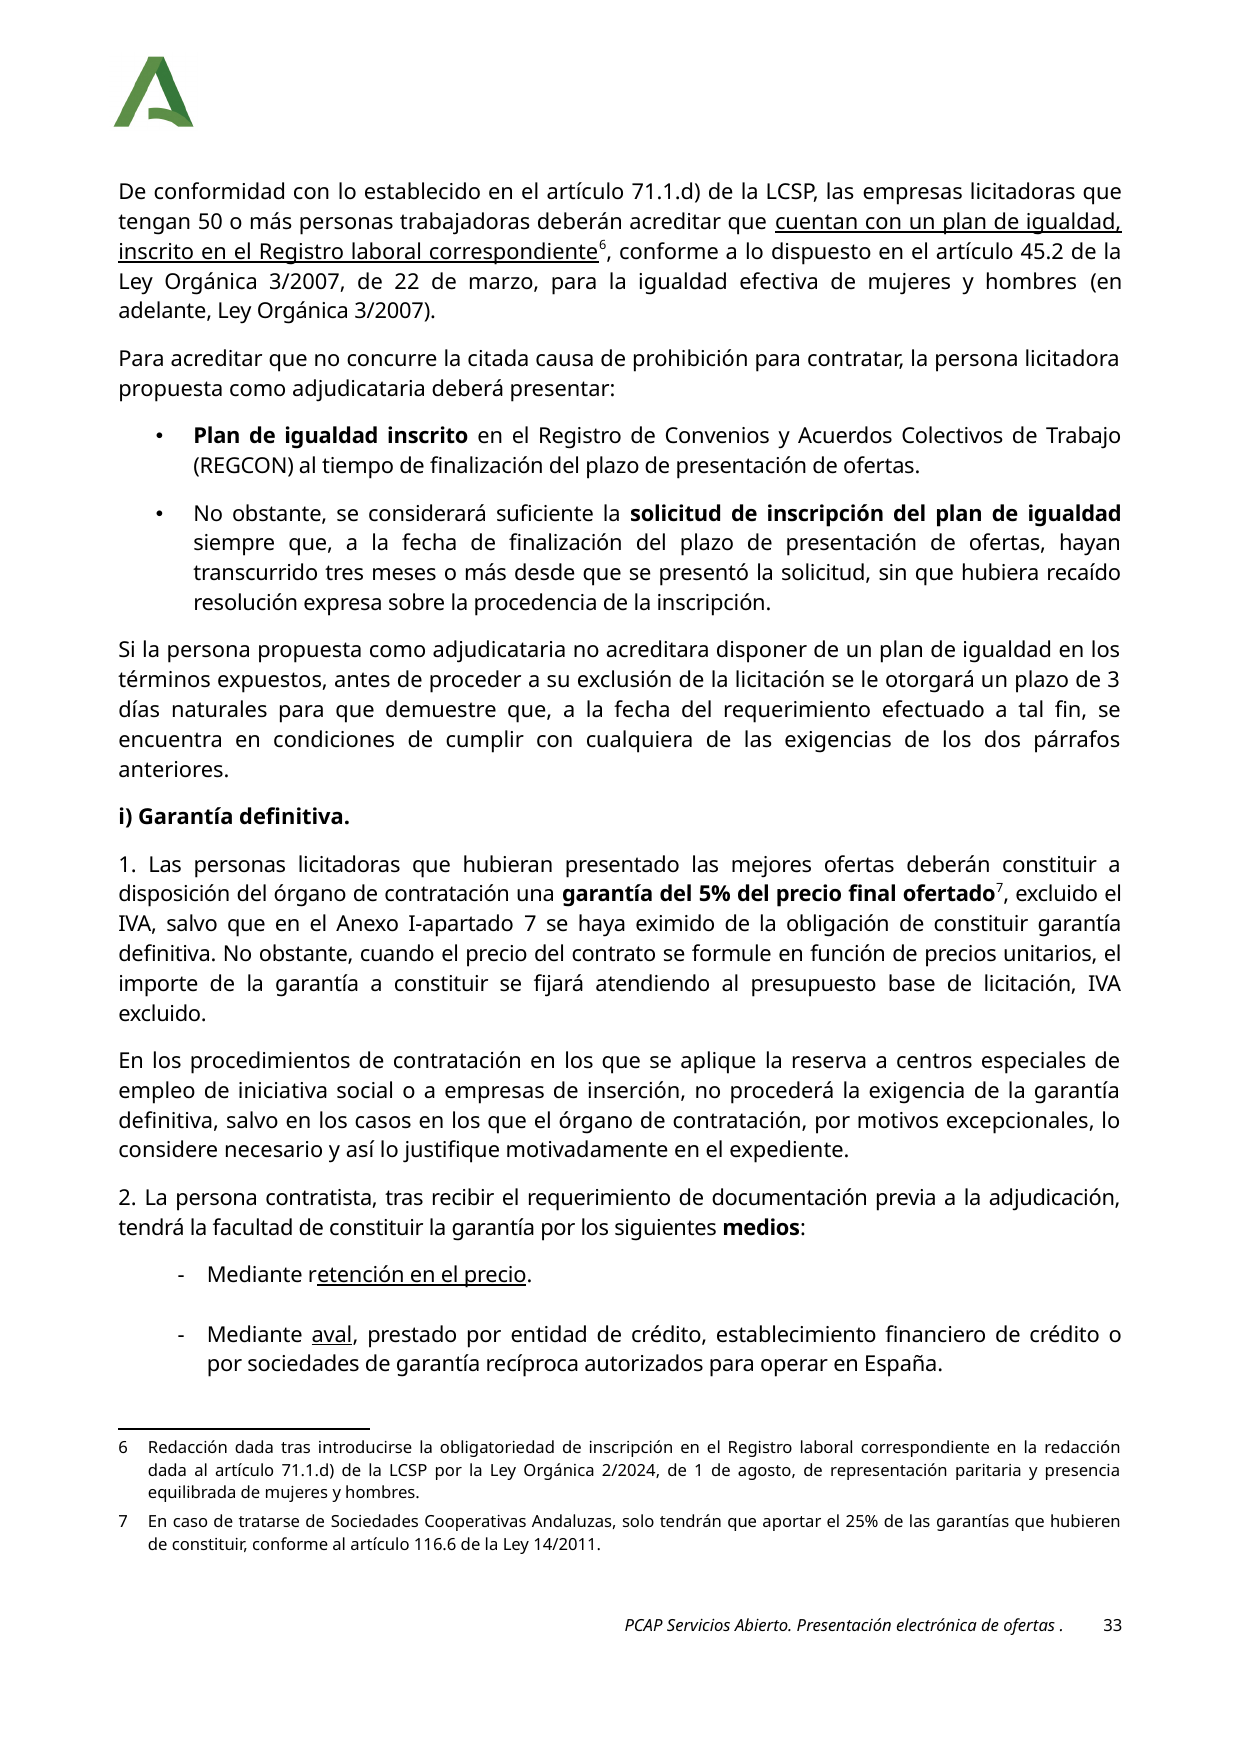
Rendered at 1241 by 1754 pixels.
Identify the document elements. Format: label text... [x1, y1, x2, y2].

text 2. La persona contratista, tras recibir el requerimiento de documentación previa a la adjudicación, tendrá la facultad de constituir la garantía por los siguientes medios: [118, 1182, 1122, 1242]
text Redacción dada tras introducirse la obligatoriedad de inscripción en el Registro laboral correspondiente en la redacción dada al artículo 71.1.d) de la LCSP por la Ley Orgánica 2/2024, de 1 de agosto, de representación paritaria y presencia equilibrada de mujeres y hombres. [118, 1436, 1122, 1504]
text En caso de tratarse de Sociedades Cooperativas Andaluzas, solo tendrán que aportar el 25% de las garantías que hubieren de constituir, conforme al artículo 116.6 de la Ley 14/2011. [118, 1509, 1122, 1555]
text Para acreditar que no concurre la citada causa de prohibición para contratar, la persona licitadora propuesta como adjudicataria deberá presentar: [118, 343, 1122, 403]
picture [109, 52, 198, 131]
text - Mediante retención en el precio. [177, 1259, 1122, 1289]
text De conformidad con lo establecido en el artículo 71.1.d) de la LCSP, las empresas licitadoras que tengan 50 o más personas trabajadoras deberán acreditar que cuentan con un plan de igualdad, inscrito en el Registro laboral correspondiente, conforme a lo dispuesto en el artículo 45.2 de la Ley Orgánica 3/2007, de 22 de marzo, para la igualdad efectiva de mujeres y hombres (en adelante, Ley Orgánica 3/2007). [118, 176, 1122, 325]
list No obstante, se considerará suficiente la solicitud de inscripción del plan de igualdad siempre que, a la fecha de finalización del plazo de presentación de ofertas, hayan transcurrido tres meses o más desde que se presentó la solicitud, sin que hubiera recaído resolución expresa sobre la procedencia de la inscripción. [156, 498, 1122, 617]
text - Mediante aval, prestado por entidad de crédito, establecimiento financiero de crédito o por sociedades de garantía recíproca autorizados para operar en España. [177, 1318, 1122, 1378]
list Plan de igualdad inscrito en el Registro de Convenios y Acuerdos Colectivos de Trabajo (REGCON) al tiempo de finalización del plazo de presentación de ofertas. [156, 420, 1122, 480]
text i) Garantía definitiva. [118, 801, 1122, 831]
text Si la persona propuesta como adjudicataria no acreditara disponer de un plan de igualdad en los términos expuestos, antes de proceder a su exclusión de la licitación se le otorgará un plazo de 3 días naturales para que demuestre que, a la fecha del requerimiento efectuado a tal fin, se encuentra en condiciones de cumplir con cualquiera de las exigencias de los dos párrafos anteriores. [118, 634, 1122, 783]
text En los procedimientos de contratación en los que se aplique la reserva a centros especiales de empleo de iniciativa social o a empresas de inserción, no procederá la exigencia de la garantía definitiva, salvo en los casos en los que el órgano de contratación, por motivos excepcionales, lo considere necesario y así lo justifique motivadamente en el expediente. [118, 1045, 1122, 1164]
text 1. Las personas licitadoras que hubieran presentado las mejores ofertas deberán constituir a disposición del órgano de contratación una garantía del 5% del precio final ofertado, excluido el IVA, salvo que en el Anexo I-apartado 7 se haya eximido de la obligación de constituir garantía definitiva. No obstante, cuando el precio del contrato se formule en función de precios unitarios, el importe de la garantía a constituir se fijará atendiendo al presupuesto base de licitación, IVA excluido. [118, 849, 1122, 1027]
